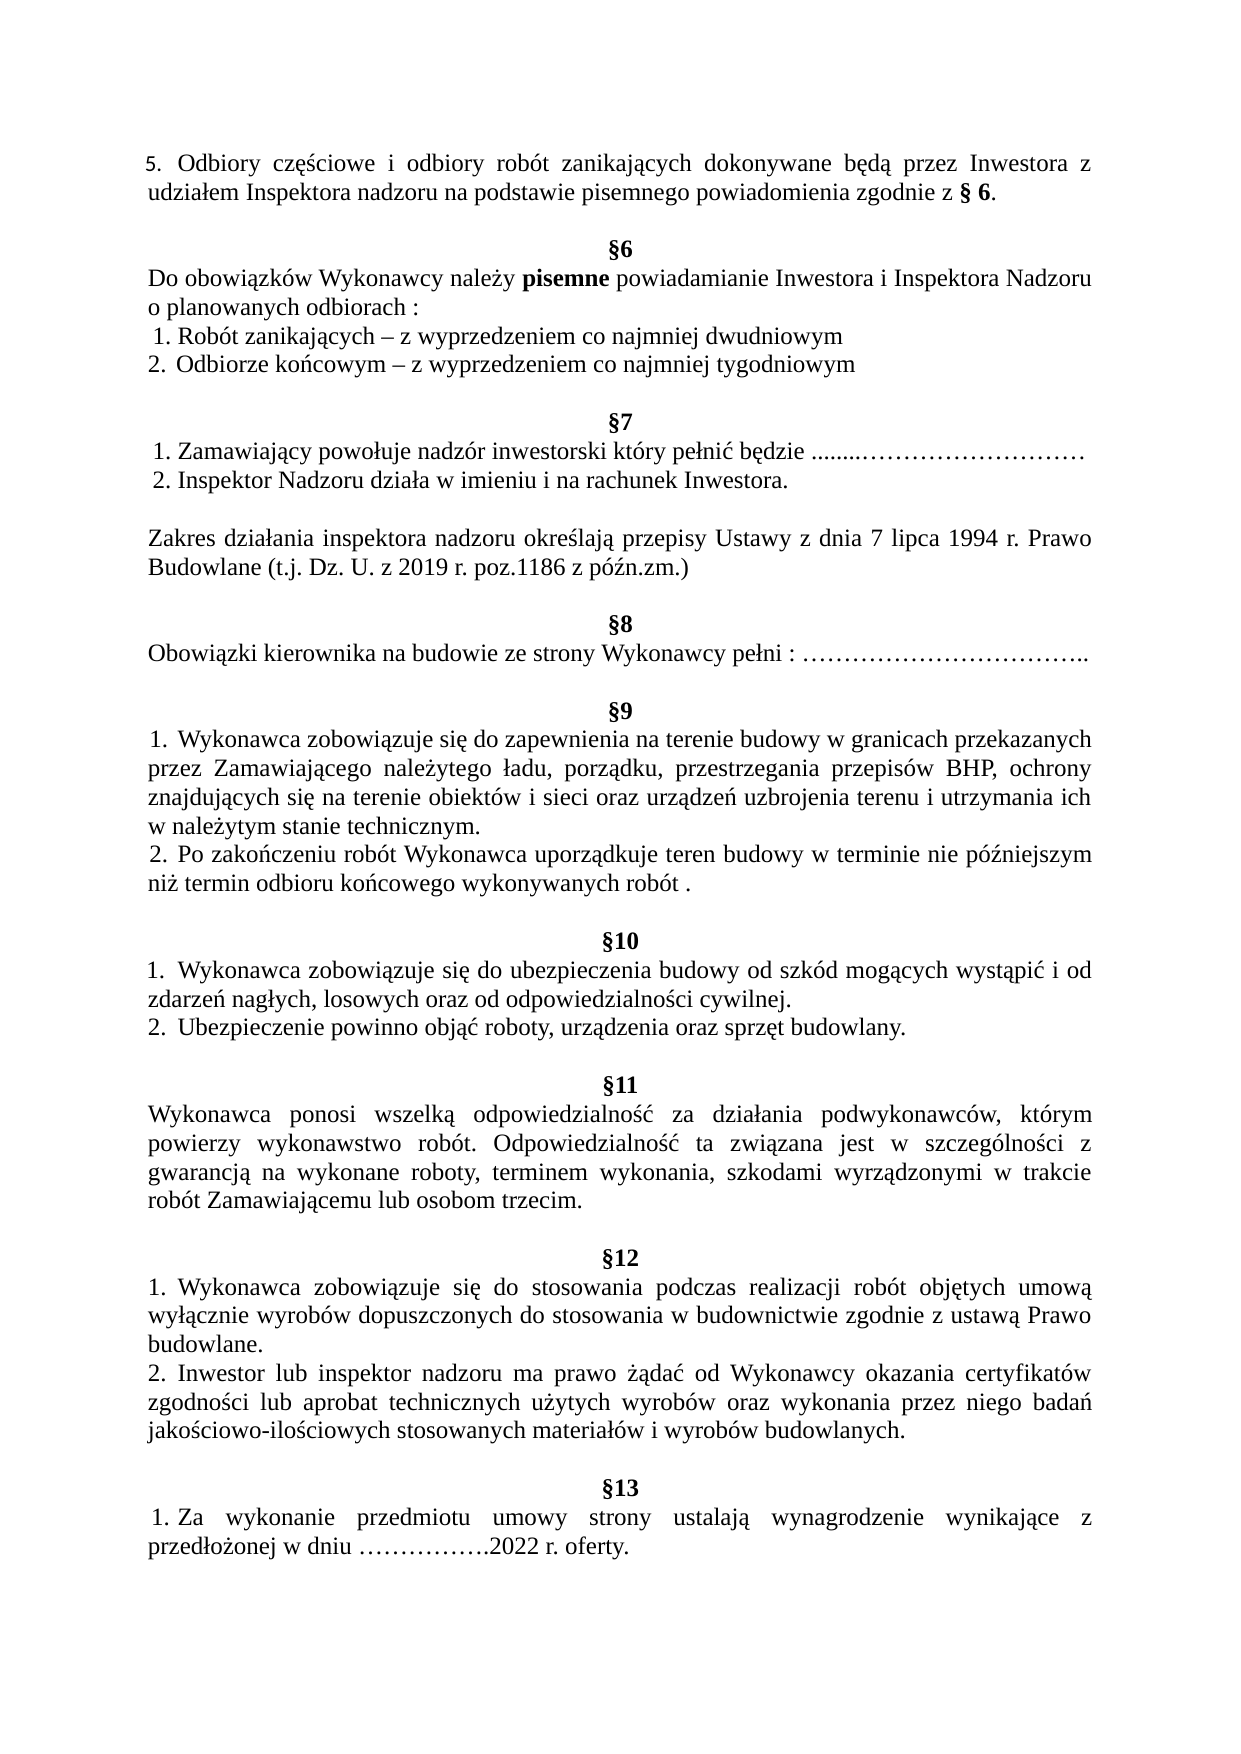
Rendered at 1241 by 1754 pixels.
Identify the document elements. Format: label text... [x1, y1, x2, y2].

list Odbiory częściowe i odbiory robót zanikających dokonywane będą przez Inwestora z udziałem Inspektora nadzoru na podstawie pisemnego powiadomienia zgodnie z § 6. [144, 148, 1093, 205]
list Wykonawca zobowiązuje się do stosowania podczas realizacji robót objętych umową wyłącznie wyrobów dopuszczonych do stosowania w budownictwie zgodnie z ustawą Prawo budowlane. [148, 1272, 1093, 1358]
list Wykonawca zobowiązuje się do ubezpieczenia budowy od szkód mogących wystąpić i od zdarzeń nagłych, losowych oraz od odpowiedzialności cywilnej. [146, 955, 1093, 1012]
text §13 [148, 1473, 1093, 1502]
text §10 [148, 926, 1093, 955]
text §12 [148, 1243, 1093, 1272]
list Za wykonanie przedmiotu umowy strony ustalają wynagrodzenie wynikające z przedłożonej w dniu …………….2022 r. oferty. [148, 1502, 1093, 1559]
list Odbiorze końcowym – z wyprzedzeniem co najmniej tygodniowym [148, 349, 1093, 378]
text Zakres działania inspektora nadzoru określają przepisy Ustawy z dnia 7 lipca 1994 r. Prawo Budowlane (t.j. Dz. U. z 2019 r. poz.1186 z późn.zm.) [148, 523, 1093, 580]
text Wykonawca ponosi wszelką odpowiedzialność za działania podwykonawców, którym powierzy wykonawstwo robót. Odpowiedzialność ta związana jest w szczególności z gwarancją na wykonane roboty, terminem wykonania, szkodami wyrządzonymi w trakcie robót Zamawiającemu lub osobom trzecim. [148, 1099, 1093, 1214]
text §11 [148, 1070, 1093, 1099]
list Wykonawca zobowiązuje się do zapewnienia na terenie budowy w granicach przekazanych przez Zamawiającego należytego ładu, porządku, przestrzegania przepisów BHP, ochrony znajdujących się na terenie obiektów i sieci oraz urządzeń uzbrojenia terenu i utrzymania ich w należytym stanie technicznym. [148, 724, 1093, 839]
list Zamawiający powołuje nadzór inwestorski który pełnić będzie ........……………………… [148, 436, 1093, 465]
text §7 [148, 407, 1093, 436]
list Inspektor Nadzoru działa w imieniu i na rachunek Inwestora. [148, 465, 1093, 494]
text §9 [148, 696, 1093, 724]
list Robót zanikających – z wyprzedzeniem co najmniej dwudniowym [148, 321, 1093, 349]
text §8 [148, 609, 1093, 638]
list Po zakończeniu robót Wykonawca uporządkuje teren budowy w terminie nie późniejszym niż termin odbioru końcowego wykonywanych robót . [148, 839, 1093, 897]
text §6 [148, 234, 1093, 263]
list Inwestor lub inspektor nadzoru ma prawo żądać od Wykonawcy okazania certyfikatów zgodności lub aprobat technicznych użytych wyrobów oraz wykonania przez niego badań jakościowo-ilościowych stosowanych materiałów i wyrobów budowlanych. [148, 1358, 1093, 1444]
list Ubezpieczenie powinno objąć roboty, urządzenia oraz sprzęt budowlany. [148, 1012, 1093, 1041]
text Do obowiązków Wykonawcy należy pisemne powiadamianie Inwestora i Inspektora Nadzoru o planowanych odbiorach : [148, 263, 1093, 321]
text Obowiązki kierownika na budowie ze strony Wykonawcy pełni : …………………………….. [148, 638, 1093, 667]
